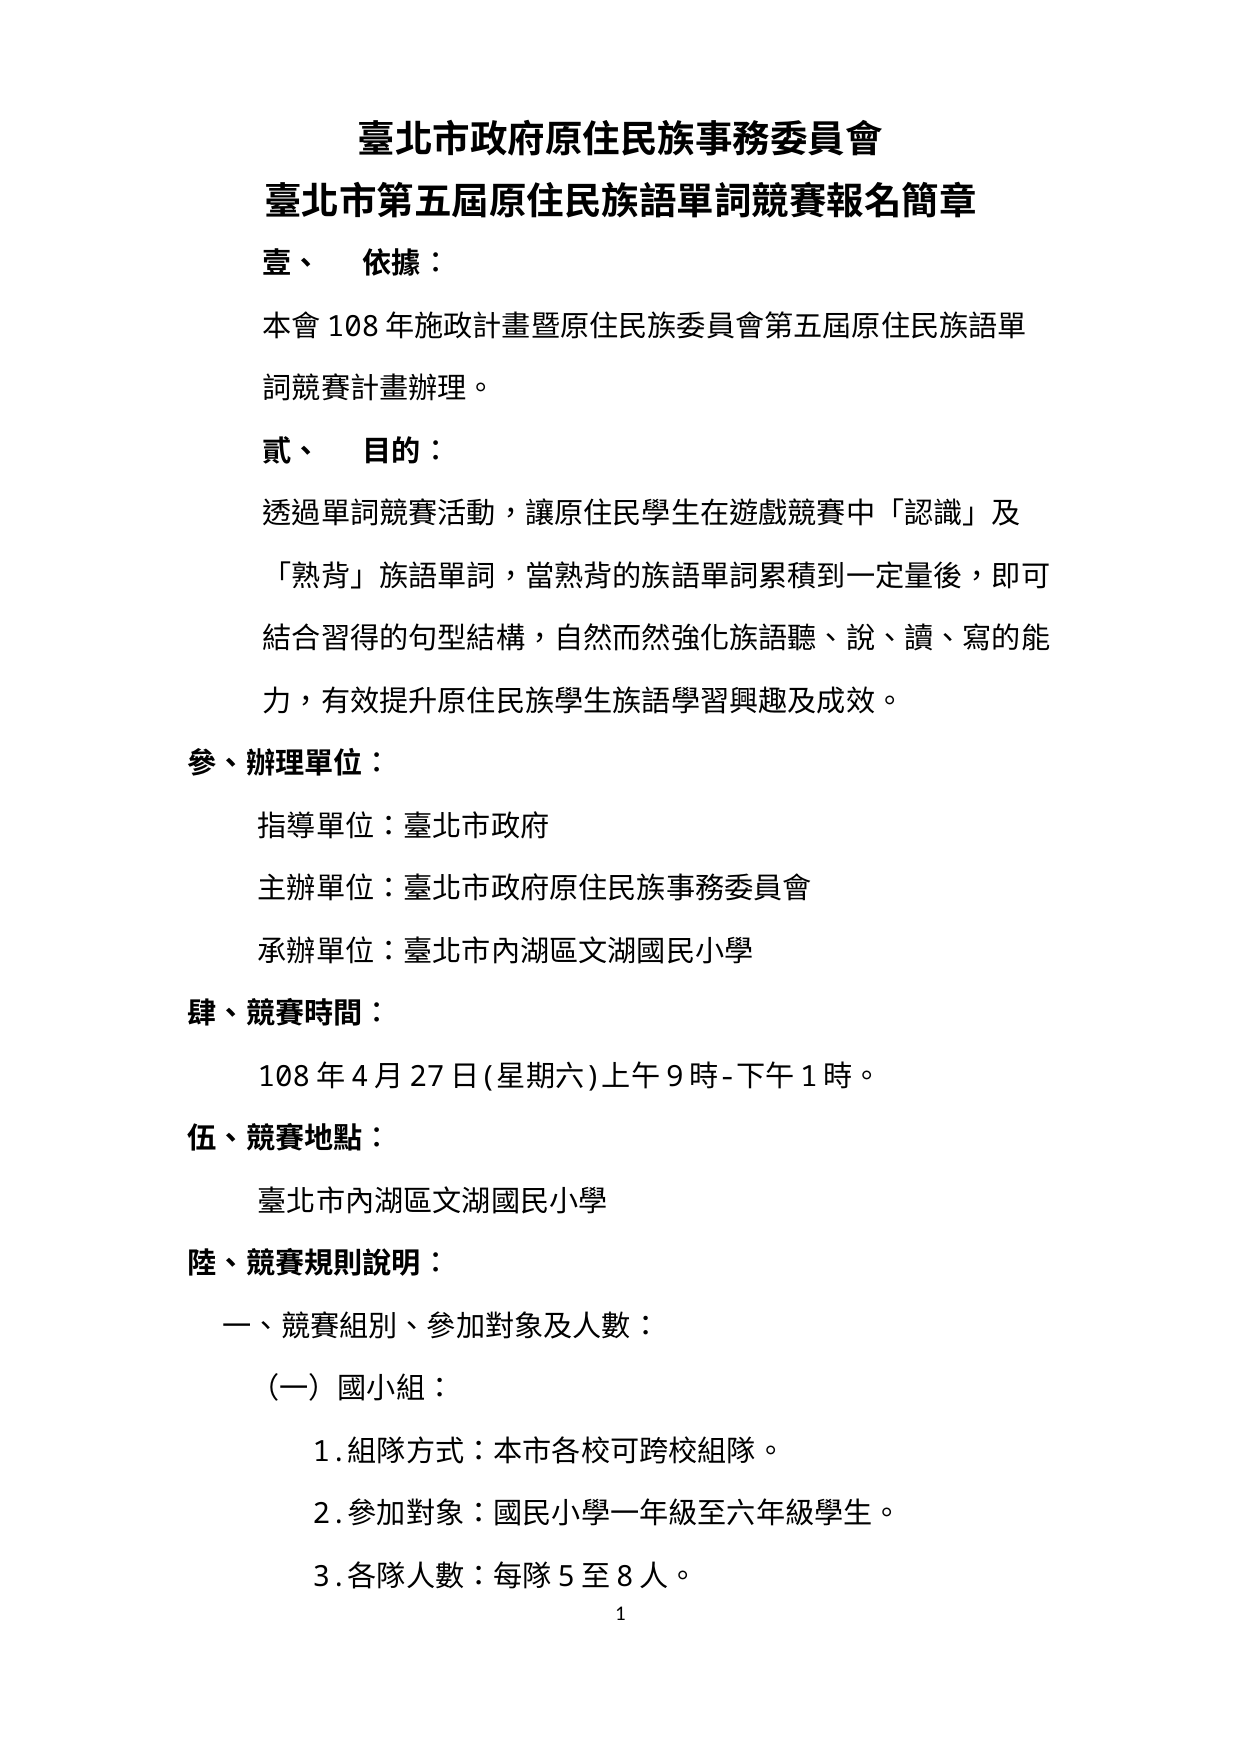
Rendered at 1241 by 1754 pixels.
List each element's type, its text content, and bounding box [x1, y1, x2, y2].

list 依據︰ [262, 219, 1053, 282]
text 肆、競賽時間︰ [187, 969, 1053, 1032]
text 主辦單位：臺北市政府原住民族事務委員會 [187, 844, 1053, 907]
text 一、競賽組別、參加對象及人數： [187, 1282, 1053, 1344]
text 指導單位：臺北市政府 [187, 782, 1053, 844]
text 臺北市內湖區文湖國民小學 [187, 1157, 1053, 1219]
text 3.各隊人數：每隊5至8人。 [312, 1532, 1053, 1594]
text 2.參加對象：國民小學一年級至六年級學生。 [312, 1469, 1053, 1532]
list 目的︰ [262, 407, 1053, 469]
text 伍、競賽地點︰ [187, 1094, 1053, 1157]
text 參、辦理單位︰ [187, 719, 1053, 782]
text 108年4月27日(星期六)上午9時-下午1時。 [187, 1032, 1053, 1094]
text 臺北市第五屆原住民族語單詞競賽報名簡章 [187, 157, 1053, 219]
text 臺北市政府原住民族事務委員會 [187, 94, 1053, 157]
text 本會108年施政計畫暨原住民族委員會第五屆原住民族語單詞競賽計畫辦理。 [262, 282, 1053, 407]
text （一）國小組： [250, 1344, 1053, 1407]
text 透過單詞競賽活動，讓原住民學生在遊戲競賽中「認識」及「熟背」族語單詞，當熟背的族語單詞累積到一定量後，即可結合習得的句型結構，自然而然強化族語聽、說、讀、寫的能力，有效提升原住民族學生族語學習興趣及成效。 [262, 469, 1053, 719]
text 1.組隊方式：本市各校可跨校組隊。 [312, 1407, 1053, 1469]
text 陸、競賽規則說明︰ [187, 1219, 1053, 1282]
text 承辦單位：臺北市內湖區文湖國民小學 [187, 907, 1053, 969]
